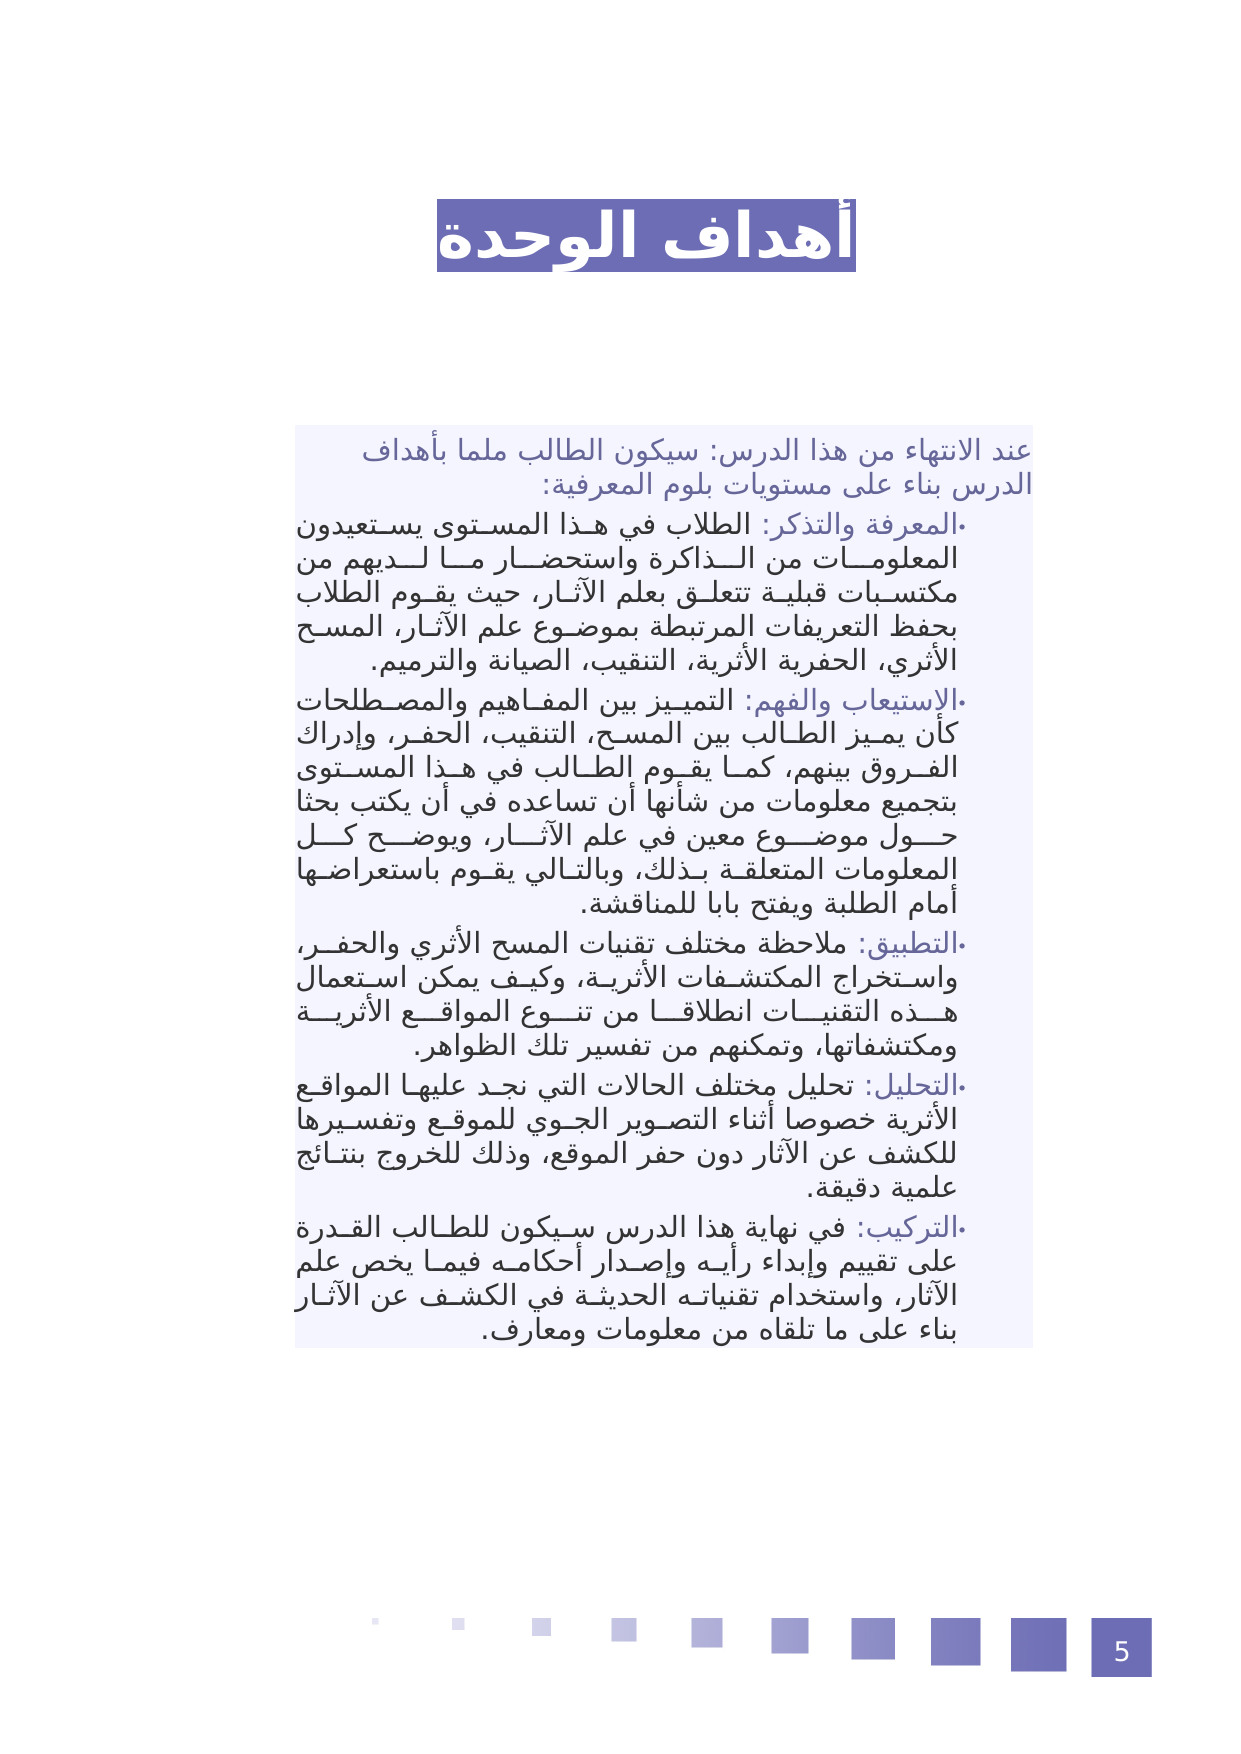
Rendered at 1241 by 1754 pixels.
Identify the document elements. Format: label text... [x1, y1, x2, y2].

list التطبيق: ملاحظة مختلف تقنيات المسح الأثري والحفر، واستخراج المكتشفات الأثرية، وكيف يمكن استعمال هذه التقنيات انطلاقا من تنوع المواقع الأثرية ومكتشفاتها، وتمكنهم من تفسير تلك الظواهر. [295, 927, 996, 1062]
list التحليل: تحليل مختلف الحالات التي نجد عليها المواقع الأثرية خصوصا أثناء التصوير الجوي للموقع وتفسيرها للكشف عن الآثار دون حفر الموقع، وذلك للخروج بنتائج علمية دقيقة. [295, 1068, 996, 1204]
list المعرفة والتذكر: الطلاب في هذا المستوى يستعيدون المعلومات من الذاكرة واستحضار ما لديهم من مكتسبات قبلية تتعلق بعلم الآثار، حيث يقوم الطلاب بحفظ التعريفات المرتبطة بموضوع علم الآثار، المسح الأثري، الحفرية الأثرية، التنقيب، الصيانة والترميم. [295, 507, 996, 677]
list التركيب: في نهاية هذا الدرس سيكون للطالب القدرة على تقييم وإبداء رأيه وإصدار أحكامه فيما يخص علم الآثار، واستخدام تقنياته الحديثة في الكشف عن الآثار بناء على ما تلقاه من معلومات ومعارف. [295, 1210, 996, 1346]
picture [177, 1618, 1152, 1677]
text عند الانتهاء من هذا الدرس: سيكون الطالب ملما بأهداف الدرس بناء على مستويات بلوم المعرفية: [295, 433, 1033, 501]
list الاستيعاب والفهم: التمييز بين المفاهيم والمصطلحات كأن يميز الطالب بين المسح، التنقيب، الحفر، وإدراك الفروق بينهم، كما يقوم الطالب في هذا المستوى بتجميع معلومات من شأنها أن تساعده في أن يكتب بحثا حول موضوع معين في علم الآثار، ويوضح كل المعلومات المتعلقة بذلك، وبالتالي يقوم باستعراضها أمام الطلبة ويفتح بابا للمناقشة. [295, 683, 996, 921]
title أهداف الوحدة [213, 199, 437, 272]
